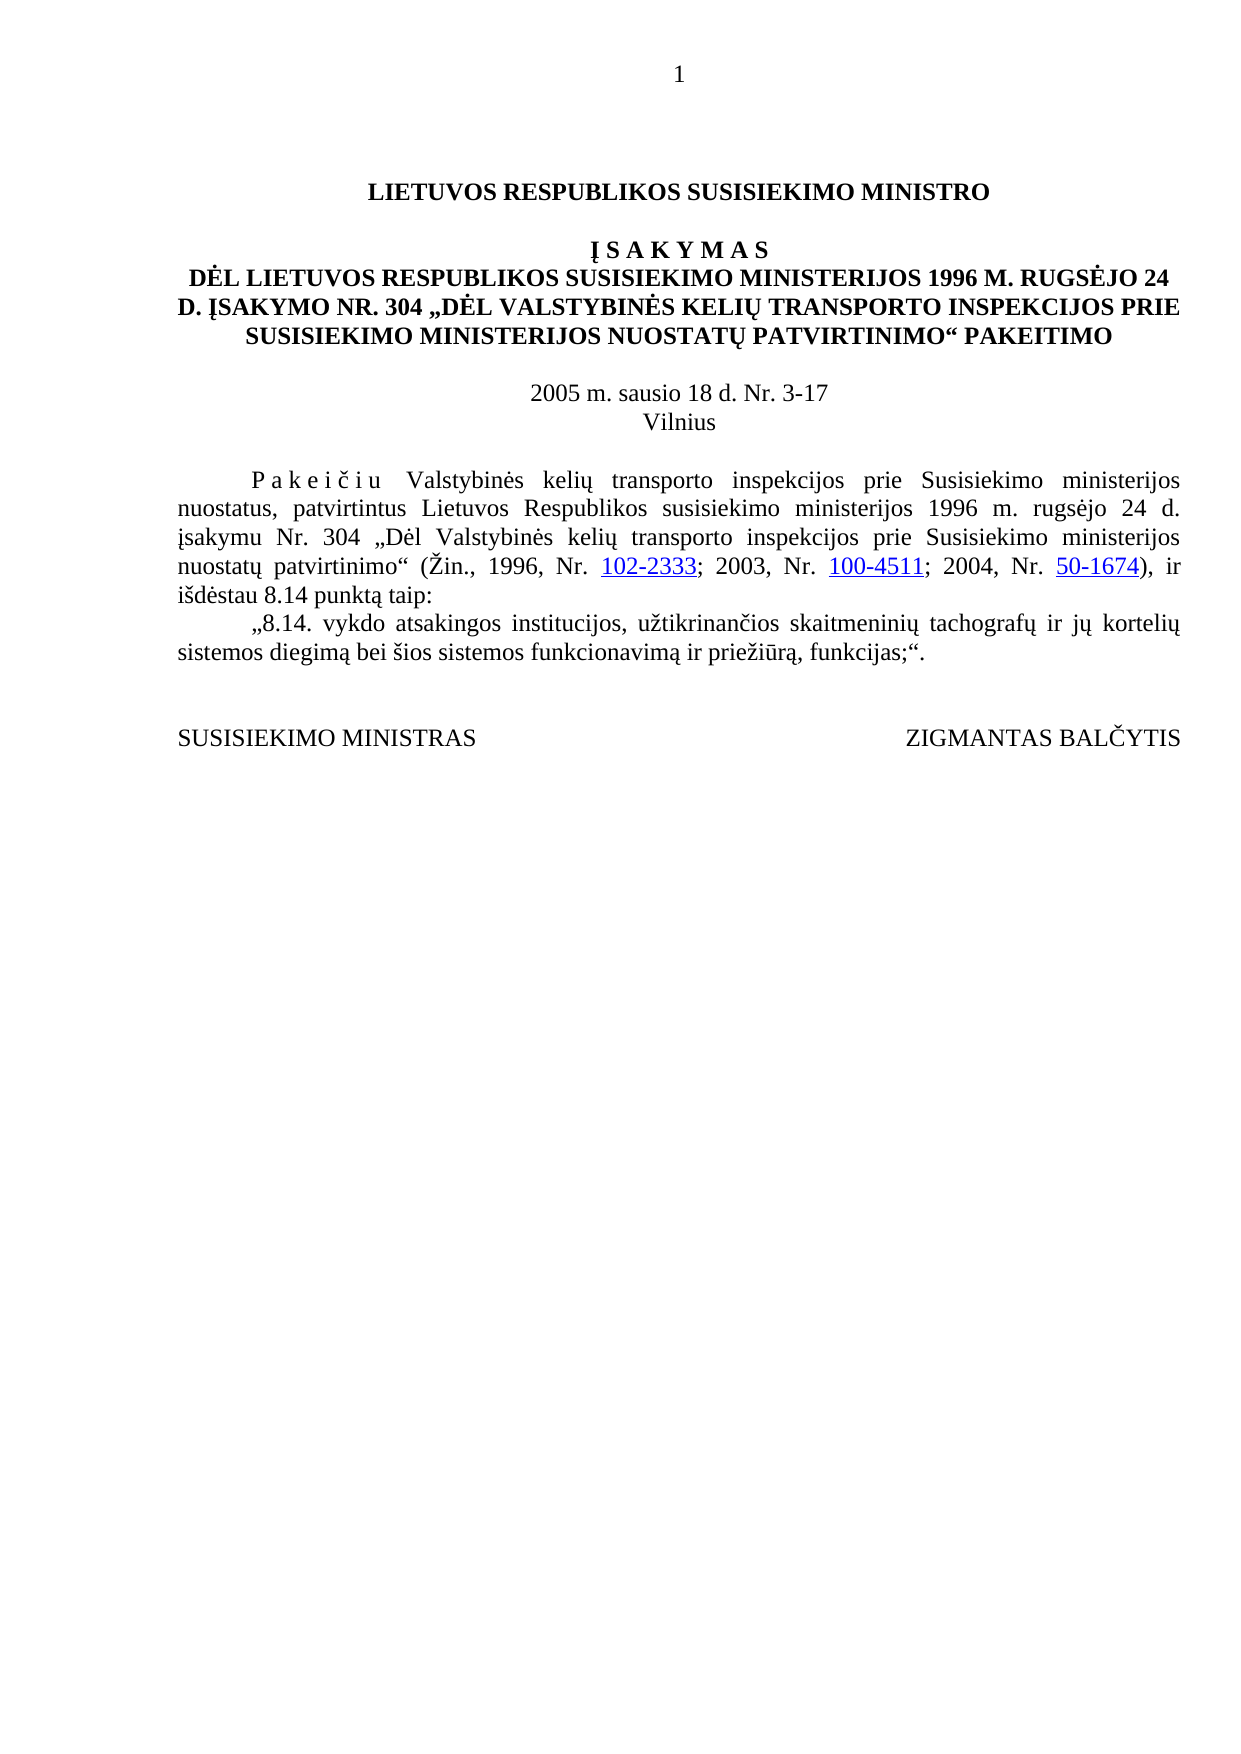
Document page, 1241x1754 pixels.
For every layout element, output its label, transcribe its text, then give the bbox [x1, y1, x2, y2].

text SUSISIEKIMO MINISTRAS ZIGMANTAS BALČYTIS [177, 723, 1181, 752]
text „8.14. vykdo atsakingos institucijos, užtikrinančios skaitmeninių tachografų ir jų kortelių sistemos diegimą bei šios sistemos funkcionavimą ir priežiūrą, funkcijas;“. [177, 608, 1181, 666]
text 2005 m. sausio 18 d. Nr. 3-17 [177, 378, 1181, 407]
text Pakeičiu Valstybinės kelių transporto inspekcijos prie Susisiekimo ministerijos nuostatus, patvirtintus Lietuvos Respublikos susisiekimo ministerijos 1996 m. rugsėjo 24 d. įsakymu Nr. 304 „Dėl Valstybinės kelių transporto inspekcijos prie Susisiekimo ministerijos nuostatų patvirtinimo“ (Žin., 1996, Nr. 102-2333; 2003, Nr. 100-4511; 2004, Nr. 50-1674), ir išdėstau 8.14 punktą taip: [177, 465, 1181, 608]
text Į S A K Y M A S [177, 235, 1181, 263]
text LIETUVOS RESPUBLIKOS SUSISIEKIMO MINISTRO [177, 177, 1181, 206]
text DĖL LIETUVOS RESPUBLIKOS SUSISIEKIMO MINISTERIJOS 1996 M. RUGSĖJO 24 D. ĮSAKYMO NR. 304 „DĖL VALSTYBINĖS KELIŲ TRANSPORTO INSPEKCIJOS PRIE SUSISIEKIMO MINISTERIJOS NUOSTATŲ PATVIRTINIMO“ PAKEITIMO [177, 263, 1181, 350]
text Vilnius [177, 407, 1181, 436]
